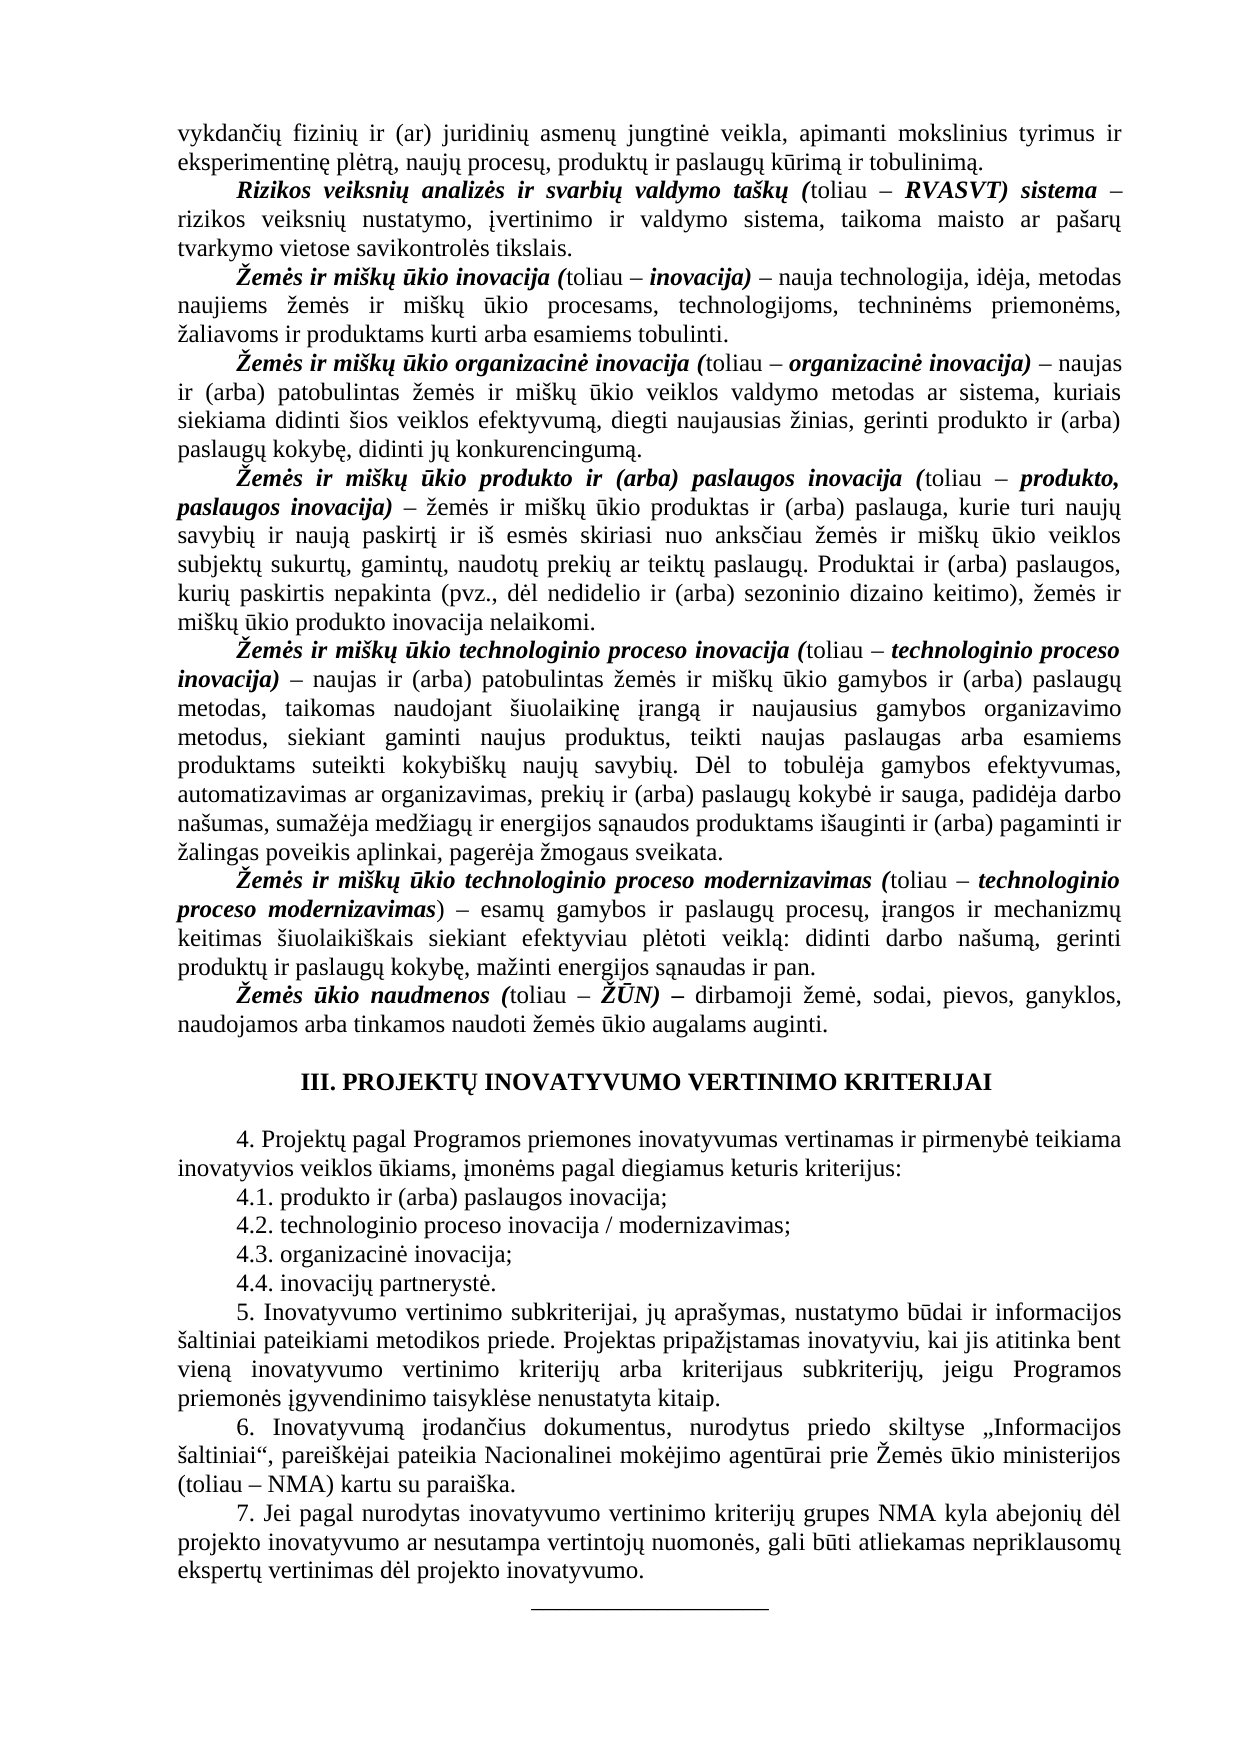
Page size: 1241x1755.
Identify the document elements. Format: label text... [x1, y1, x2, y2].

text vykdančių fizinių ir (ar) juridinių asmenų jungtinė veikla, apimanti mokslinius tyrimus ir eksperimentinę plėtrą, naujų procesų, produktų ir paslaugų kūrimą ir tobulinimą. [177, 118, 1122, 176]
text 7. Jei pagal nurodytas inovatyvumo vertinimo kriterijų grupes NMA kyla abejonių dėl projekto inovatyvumo ar nesutampa vertintojų nuomonės, gali būti atliekamas nepriklausomų ekspertų vertinimas dėl projekto inovatyvumo. [177, 1498, 1122, 1584]
text 4.3. organizacinė inovacija; [177, 1239, 1122, 1268]
text Žemės ir miškų ūkio technologinio proceso inovacija (toliau – technologinio proceso inovacija) – naujas ir (arba) patobulintas žemės ir miškų ūkio gamybos ir (arba) paslaugų metodas, taikomas naudojant šiuolaikinę įrangą ir naujausius gamybos organizavimo metodus, siekiant gaminti naujus produktus, teikti naujas paslaugas arba esamiems produktams suteikti kokybiškų naujų savybių. Dėl to tobulėja gamybos efektyvumas, automatizavimas ar organizavimas, prekių ir (arba) paslaugų kokybė ir sauga, padidėja darbo našumas, sumažėja medžiagų ir energijos sąnaudos produktams išauginti ir (arba) pagaminti ir žalingas poveikis aplinkai, pagerėja žmogaus sveikata. [177, 636, 1122, 866]
text 4.1. produkto ir (arba) paslaugos inovacija; [177, 1182, 1122, 1211]
text III. PROJEKTŲ INOVATYVUMO VERTINIMO KRITERIJAI [177, 1067, 1122, 1096]
text Žemės ir miškų ūkio produkto ir (arba) paslaugos inovacija (toliau – produkto, paslaugos inovacija) – žemės ir miškų ūkio produktas ir (arba) paslauga, kurie turi naujų savybių ir naują paskirtį ir iš esmės skiriasi nuo anksčiau žemės ir miškų ūkio veiklos subjektų sukurtų, gamintų, naudotų prekių ar teiktų paslaugų. Produktai ir (arba) paslaugos, kurių paskirtis nepakinta (pvz., dėl nedidelio ir (arba) sezoninio dizaino keitimo), žemės ir miškų ūkio produkto inovacija nelaikomi. [177, 463, 1122, 636]
text 4. Projektų pagal Programos priemones inovatyvumas vertinamas ir pirmenybė teikiama inovatyvios veiklos ūkiams, įmonėms pagal diegiamus keturis kriterijus: [177, 1124, 1122, 1182]
text Žemės ūkio naudmenos (toliau – ŽŪN) – dirbamoji žemė, sodai, pievos, ganyklos, naudojamos arba tinkamos naudoti žemės ūkio augalams auginti. [177, 981, 1122, 1038]
text Žemės ir miškų ūkio technologinio proceso modernizavimas (toliau – technologinio proceso modernizavimas) – esamų gamybos ir paslaugų procesų, įrangos ir mechanizmų keitimas šiuolaikiškais siekiant efektyviau plėtoti veiklą: didinti darbo našumą, gerinti produktų ir paslaugų kokybę, mažinti energijos sąnaudas ir pan. [177, 866, 1122, 981]
text 4.4. inovacijų partnerystė. [177, 1268, 1122, 1297]
text ___________________ [177, 1584, 1122, 1613]
text 4.2. technologinio proceso inovacija / modernizavimas; [177, 1211, 1122, 1239]
text Žemės ir miškų ūkio organizacinė inovacija (toliau – organizacinė inovacija) – naujas ir (arba) patobulintas žemės ir miškų ūkio veiklos valdymo metodas ar sistema, kuriais siekiama didinti šios veiklos efektyvumą, diegti naujausias žinias, gerinti produkto ir (arba) paslaugų kokybę, didinti jų konkurencingumą. [177, 348, 1122, 463]
text 6. Inovatyvumą įrodančius dokumentus, nurodytus priedo skiltyse „Informacijos šaltiniai“, pareiškėjai pateikia Nacionalinei mokėjimo agentūrai prie Žemės ūkio ministerijos (toliau – NMA) kartu su paraiška. [177, 1412, 1122, 1498]
text Žemės ir miškų ūkio inovacija (toliau – inovacija) – nauja technologija, idėja, metodas naujiems žemės ir miškų ūkio procesams, technologijoms, techninėms priemonėms, žaliavoms ir produktams kurti arba esamiems tobulinti. [177, 262, 1122, 348]
text 5. Inovatyvumo vertinimo subkriterijai, jų aprašymas, nustatymo būdai ir informacijos šaltiniai pateikiami metodikos priede. Projektas pripažįstamas inovatyviu, kai jis atitinka bent vieną inovatyvumo vertinimo kriterijų arba kriterijaus subkriterijų, jeigu Programos priemonės įgyvendinimo taisyklėse nenustatyta kitaip. [177, 1297, 1122, 1412]
text Rizikos veiksnių analizės ir svarbių valdymo taškų (toliau – RVASVT) sistema – rizikos veiksnių nustatymo, įvertinimo ir valdymo sistema, taikoma maisto ar pašarų tvarkymo vietose savikontrolės tikslais. [177, 176, 1122, 262]
